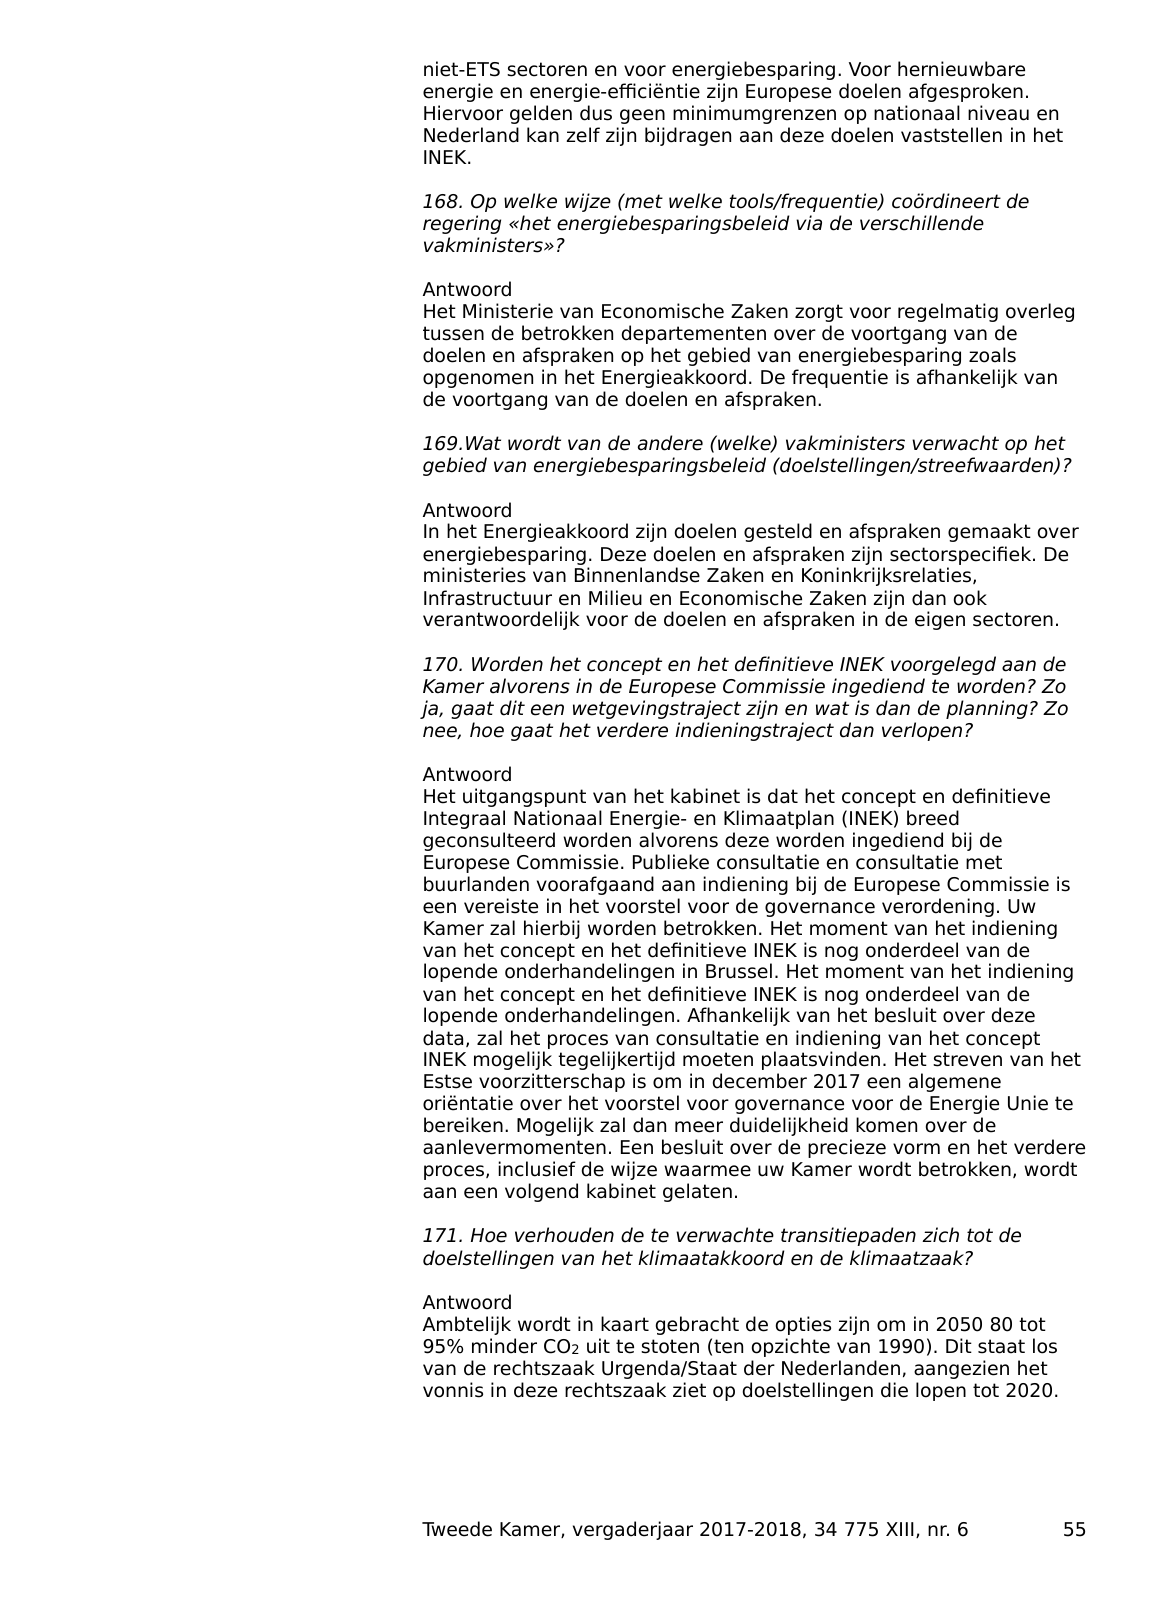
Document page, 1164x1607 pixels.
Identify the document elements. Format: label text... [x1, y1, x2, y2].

text niet-ETS sectoren en voor energiebesparing. Voor hernieuwbare energie en energie-efficiëntie zijn Europese doelen afgesproken. Hiervoor gelden dus geen minimumgrenzen op nationaal niveau en Nederland kan zelf zijn bijdragen aan deze doelen vaststellen in het INEK. [422, 59, 1087, 169]
text 171. Hoe verhouden de te verwachte transitiepaden zich tot de doelstellingen van het klimaatakkoord en de klimaatzaak? [422, 1225, 1087, 1269]
text In het Energieakkoord zijn doelen gesteld en afspraken gemaakt over energiebesparing. Deze doelen en afspraken zijn sectorspecifiek. De ministeries van Binnenlandse Zaken en Koninkrijksrelaties, Infrastructuur en Milieu en Economische Zaken zijn dan ook verantwoordelijk voor de doelen en afspraken in de eigen sectoren. [422, 521, 1087, 631]
text 168. Op welke wijze (met welke tools/frequentie) coördineert de regering «het energiebesparingsbeleid via de verschillende vakministers»? [422, 191, 1087, 257]
text Antwoord [422, 1292, 1087, 1313]
text 170. Worden het concept en het definitieve INEK voorgelegd aan de Kamer alvorens in de Europese Commissie ingediend te worden? Zo ja, gaat dit een wetgevingstraject zijn en wat is dan de planning? Zo nee, hoe gaat het verdere indieningstraject dan verlopen? [422, 653, 1087, 741]
text Antwoord [422, 279, 1087, 301]
text Het uitgangspunt van het kabinet is dat het concept en definitieve Integraal Nationaal Energie- en Klimaatplan (INEK) breed geconsulteerd worden alvorens deze worden ingediend bij de Europese Commissie. Publieke consultatie en consultatie met buurlanden voorafgaand aan indiening bij de Europese Commissie is een vereiste in het voorstel voor de governance verordening. Uw Kamer zal hierbij worden betrokken. Het moment van het indiening van het concept en het definitieve INEK is nog onderdeel van de lopende onderhandelingen in Brussel. Het moment van het indiening van het concept en het definitieve INEK is nog onderdeel van de lopende onderhandelingen. Afhankelijk van het besluit over deze data, zal het proces van consultatie en indiening van het concept INEK mogelijk tegelijkertijd moeten plaatsvinden. Het streven van het Estse voorzitterschap is om in december 2017 een algemene oriëntatie over het voorstel voor governance voor de Energie Unie te bereiken. Mogelijk zal dan meer duidelijkheid komen over de aanlevermomenten. Een besluit over de precieze vorm en het verdere proces, inclusief de wijze waarmee uw Kamer wordt betrokken, wordt aan een volgend kabinet gelaten. [422, 786, 1087, 1203]
text Het Ministerie van Economische Zaken zorgt voor regelmatig overleg tussen de betrokken departementen over de voortgang van de doelen en afspraken op het gebied van energiebesparing zoals opgenomen in het Energieakkoord. De frequentie is afhankelijk van de voortgang van de doelen en afspraken. [422, 301, 1087, 411]
text Antwoord [422, 764, 1087, 786]
text Ambtelijk wordt in kaart gebracht de opties zijn om in 2050 80 tot 95% minder CO2 uit te stoten (ten opzichte van 1990). Dit staat los van de rechtszaak Urgenda/Staat der Nederlanden, aangezien het vonnis in deze rechtszaak ziet op doelstellingen die lopen tot 2020. [422, 1313, 1087, 1401]
text 169.Wat wordt van de andere (welke) vakministers verwacht op het gebied van energiebesparingsbeleid (doelstellingen/streefwaarden)? [422, 433, 1087, 477]
text Antwoord [422, 499, 1087, 521]
